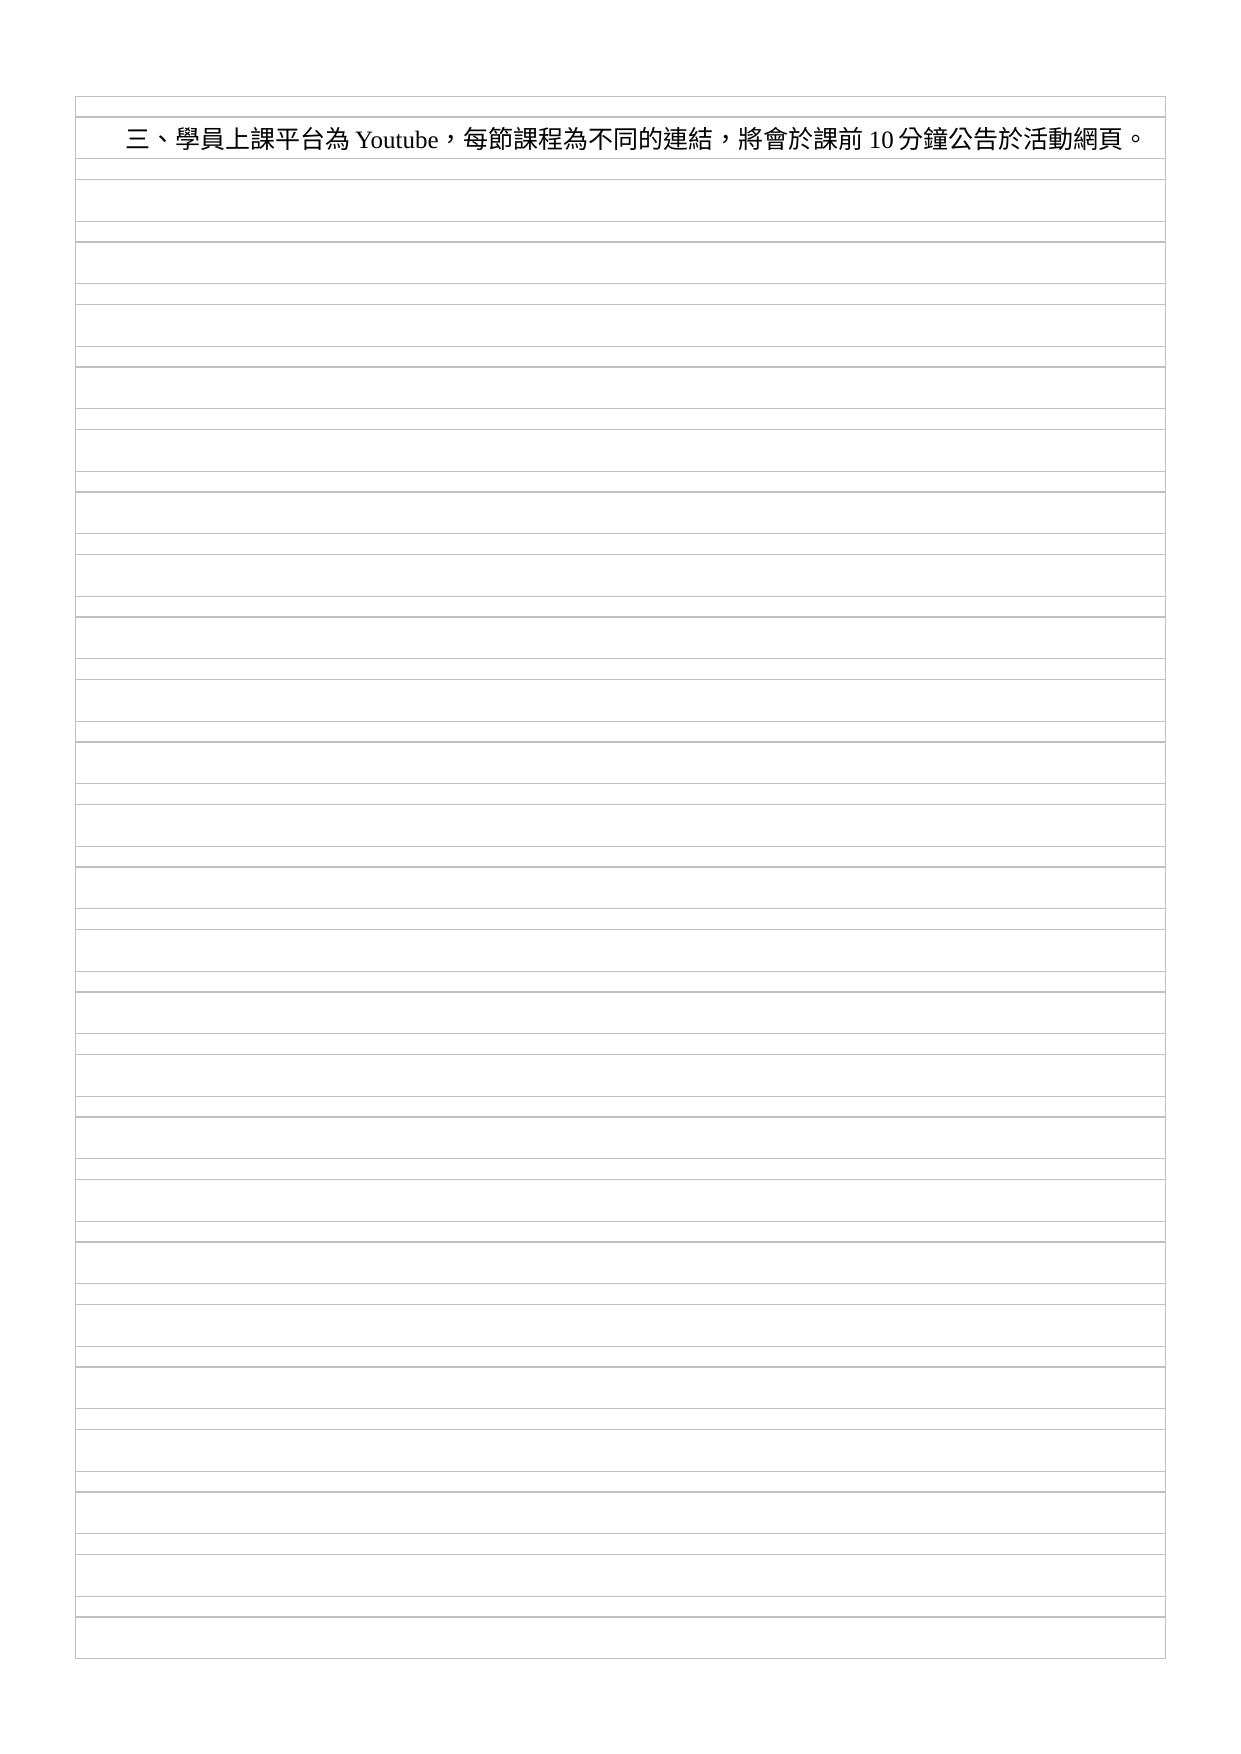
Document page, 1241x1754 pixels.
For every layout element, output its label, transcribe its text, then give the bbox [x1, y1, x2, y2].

text [125, 97, 1165, 116]
text 三、學員上課平台為Youtube，每節課程為不同的連結，將會於課前10分鐘公告於活動網頁。 [125, 118, 1165, 158]
